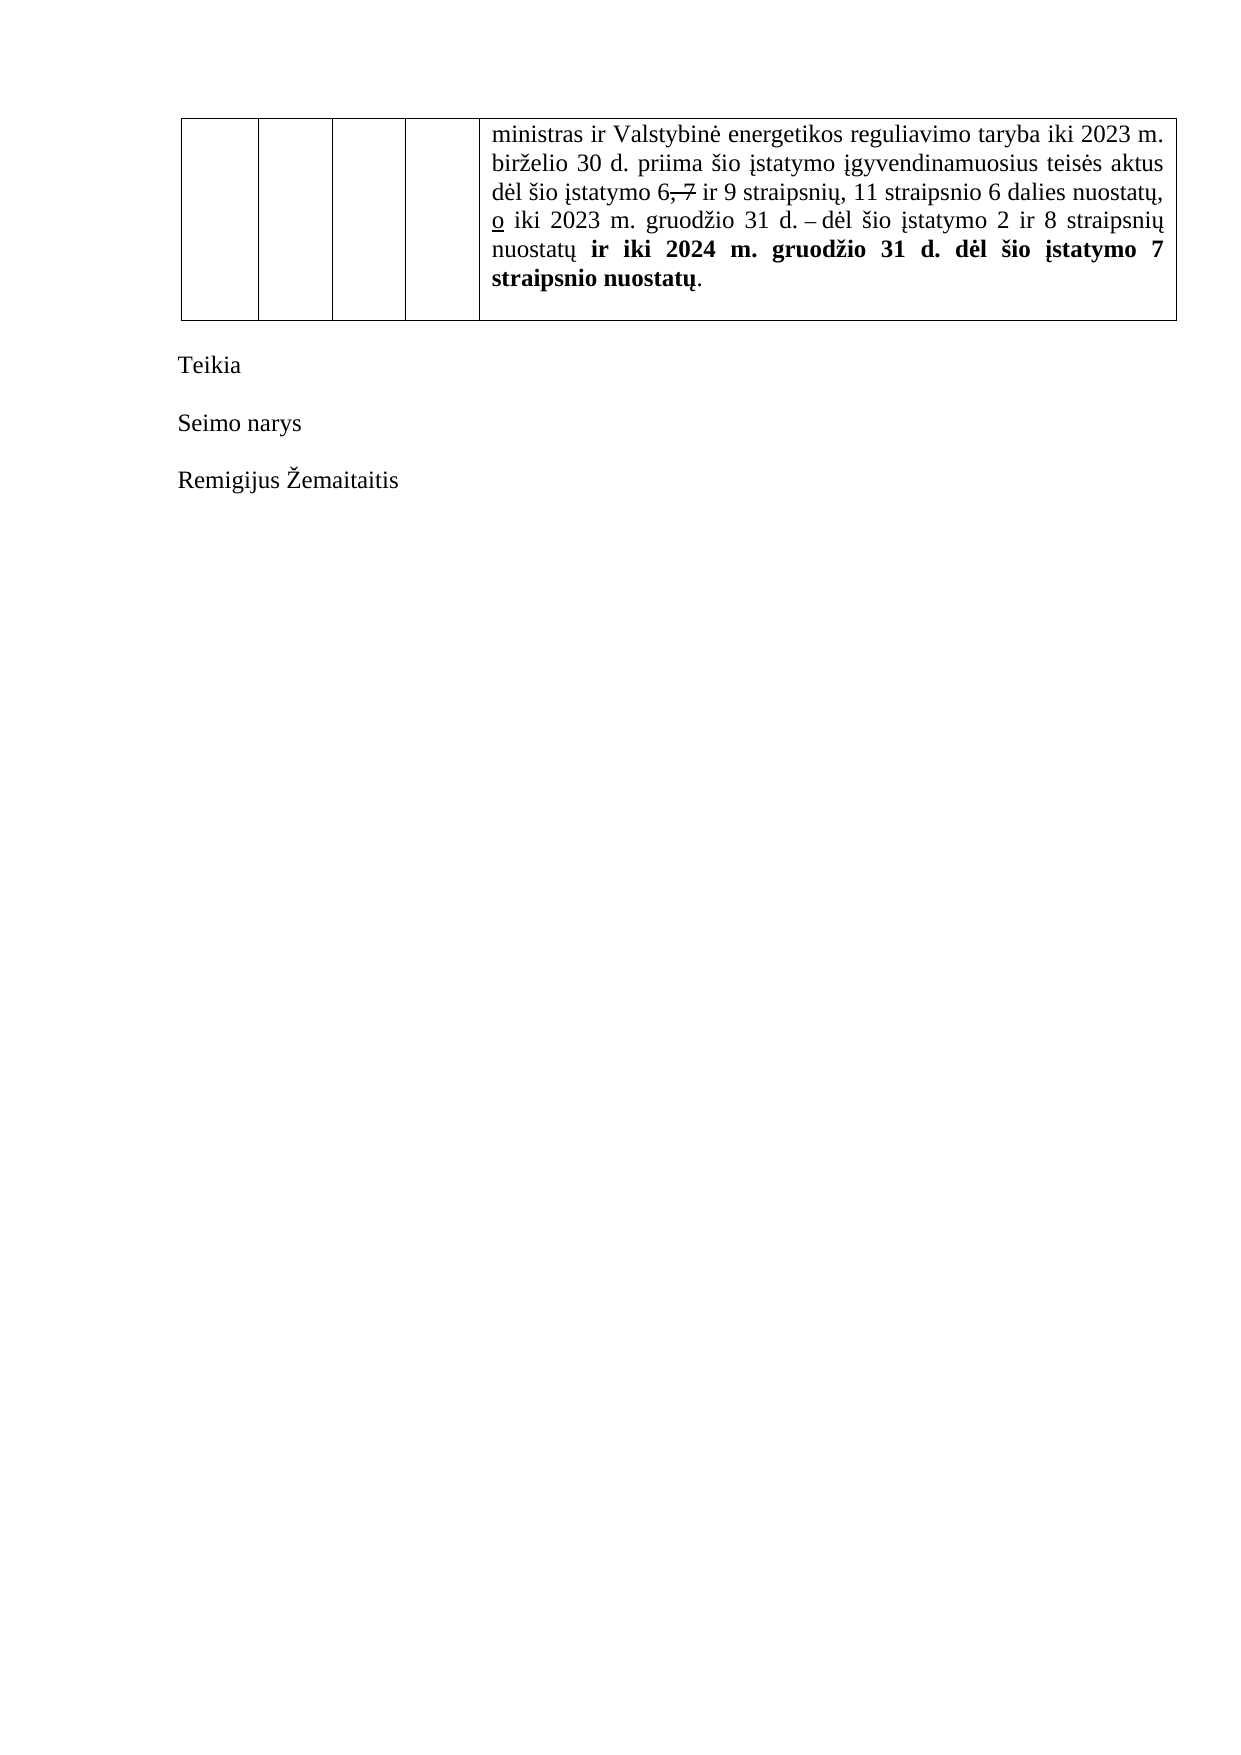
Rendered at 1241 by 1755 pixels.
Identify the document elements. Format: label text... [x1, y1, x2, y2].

text Teikia [177, 350, 1181, 379]
table_cell [182, 119, 258, 320]
table_cell ministras ir Valstybinė energetikos reguliavimo taryba iki 2023 m. birželio 30 d. priima šio įstatymo įgyvendinamuosius teisės aktus dėl šio įstatymo 6, 7 ir 9 straipsnių, 11 straipsnio 6 dalies nuostatų, o iki 2023 m. gruodžio 31 d. – dėl šio įstatymo 2 ir 8 straipsnių nuostatų ir iki 2024 m. gruodžio 31 d. dėl šio įstatymo 7 straipsnio nuostatų. [480, 119, 1176, 320]
table_cell [406, 119, 479, 320]
text Seimo narys [177, 408, 1181, 436]
text Remigijus Žemaitaitis [177, 465, 1181, 494]
table_cell [333, 119, 405, 320]
table_cell [259, 119, 332, 320]
